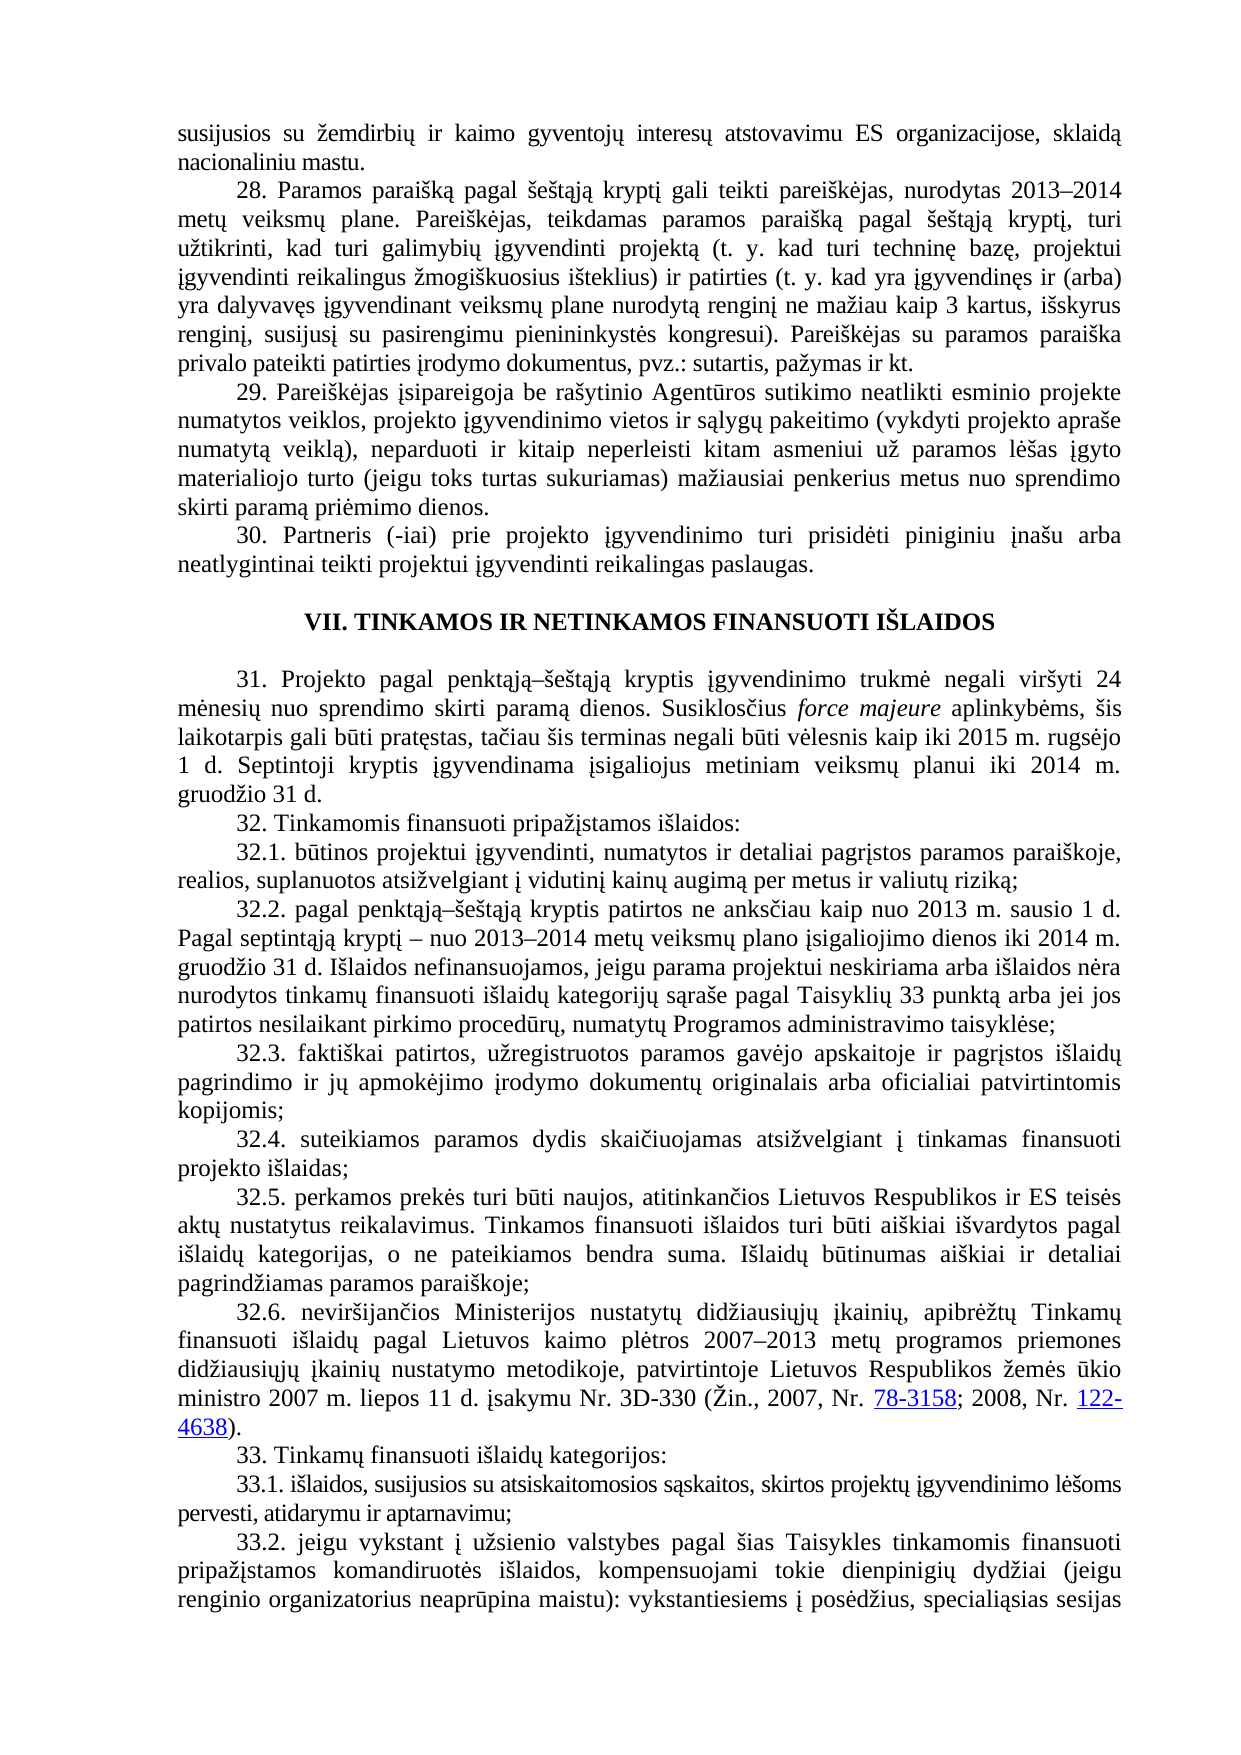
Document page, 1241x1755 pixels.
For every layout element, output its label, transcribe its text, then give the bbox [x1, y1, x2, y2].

text 32.1. būtinos projektui įgyvendinti, numatytos ir detaliai pagrįstos paramos paraiškoje, realios, suplanuotos atsižvelgiant į vidutinį kainų augimą per metus ir valiutų riziką; [177, 837, 1122, 894]
text 32.5. perkamos prekės turi būti naujos, atitinkančios Lietuvos Respublikos ir ES teisės aktų nustatytus reikalavimus. Tinkamos finansuoti išlaidos turi būti aiškiai išvardytos pagal išlaidų kategorijas, o ne pateikiamos bendra suma. Išlaidų būtinumas aiškiai ir detaliai pagrindžiamas paramos paraiškoje; [177, 1182, 1122, 1297]
text 30. Partneris (-iai) prie projekto įgyvendinimo turi prisidėti piniginiu įnašu arba neatlygintinai teikti projektui įgyvendinti reikalingas paslaugas. [177, 521, 1122, 578]
text 28. Paramos paraišką pagal šeštąją kryptį gali teikti pareiškėjas, nurodytas 2013–2014 metų veiksmų plane. Pareiškėjas, teikdamas paramos paraišką pagal šeštąją kryptį, turi užtikrinti, kad turi galimybių įgyvendinti projektą (t. y. kad turi techninę bazę, projektui įgyvendinti reikalingus žmogiškuosius išteklius) ir patirties (t. y. kad yra įgyvendinęs ir (arba) yra dalyvavęs įgyvendinant veiksmų plane nurodytą renginį ne mažiau kaip 3 kartus, išskyrus renginį, susijusį su pasirengimu pienininkystės kongresui). Pareiškėjas su paramos paraiška privalo pateikti patirties įrodymo dokumentus, pvz.: sutartis, pažymas ir kt. [177, 176, 1122, 377]
text 32. Tinkamomis finansuoti pripažįstamos išlaidos: [177, 808, 1122, 837]
text 31. Projekto pagal penktąją–šeštąją kryptis įgyvendinimo trukmė negali viršyti 24 mėnesių nuo sprendimo skirti paramą dienos. Susiklosčius force majeure aplinkybėms, šis laikotarpis gali būti pratęstas, tačiau šis terminas negali būti vėlesnis kaip iki 2015 m. rugsėjo 1 d. Septintoji kryptis įgyvendinama įsigaliojus metiniam veiksmų planui iki 2014 m. gruodžio 31 d. [177, 664, 1122, 808]
text 32.4. suteikiamos paramos dydis skaičiuojamas atsižvelgiant į tinkamas finansuoti projekto išlaidas; [177, 1124, 1122, 1182]
text 32.6. neviršijančios Ministerijos nustatytų didžiausiųjų įkainių, apibrėžtų Tinkamų finansuoti išlaidų pagal Lietuvos kaimo plėtros 2007–2013 metų programos priemones didžiausiųjų įkainių nustatymo metodikoje, patvirtintoje Lietuvos Respublikos žemės ūkio ministro 2007 m. liepos 11 d. įsakymu Nr. 3D-330 (Žin., 2007, Nr. 78-3158; 2008, Nr. 122-4638). [177, 1297, 1122, 1441]
text 33. Tinkamų finansuoti išlaidų kategorijos: [177, 1441, 1122, 1469]
text 32.3. faktiškai patirtos, užregistruotos paramos gavėjo apskaitoje ir pagrįstos išlaidų pagrindimo ir jų apmokėjimo įrodymo dokumentų originalais arba oficialiai patvirtintomis kopijomis; [177, 1038, 1122, 1124]
text 33.2. jeigu vykstant į užsienio valstybes pagal šias Taisykles tinkamomis finansuoti pripažįstamos komandiruotės išlaidos, kompensuojami tokie dienpinigių dydžiai (jeigu renginio organizatorius neaprūpina maistu): vykstantiesiems į posėdžius, specialiąsias sesijas [177, 1527, 1122, 1613]
text 32.2. pagal penktąją–šeštąją kryptis patirtos ne anksčiau kaip nuo 2013 m. sausio 1 d. Pagal septintąją kryptį – nuo 2013–2014 metų veiksmų plano įsigaliojimo dienos iki 2014 m. gruodžio 31 d. Išlaidos nefinansuojamos, jeigu parama projektui neskiriama arba išlaidos nėra nurodytos tinkamų finansuoti išlaidų kategorijų sąraše pagal Taisyklių 33 punktą arba jei jos patirtos nesilaikant pirkimo procedūrų, numatytų Programos administravimo taisyklėse; [177, 894, 1122, 1038]
text VII. TINKAMOS IR NETINKAMOS FINANSUOTI IŠLAIDOS [177, 607, 1122, 636]
text susijusios su žemdirbių ir kaimo gyventojų interesų atstovavimu ES organizacijose, sklaidą nacionaliniu mastu. [177, 118, 1122, 176]
text 33.1. išlaidos, susijusios su atsiskaitomosios sąskaitos, skirtos projektų įgyvendinimo lėšoms pervesti, atidarymu ir aptarnavimu; [177, 1469, 1122, 1527]
text 29. Pareiškėjas įsipareigoja be rašytinio Agentūros sutikimo neatlikti esminio projekte numatytos veiklos, projekto įgyvendinimo vietos ir sąlygų pakeitimo (vykdyti projekto apraše numatytą veiklą), neparduoti ir kitaip neperleisti kitam asmeniui už paramos lėšas įgyto materialiojo turto (jeigu toks turtas sukuriamas) mažiausiai penkerius metus nuo sprendimo skirti paramą priėmimo dienos. [177, 377, 1122, 521]
